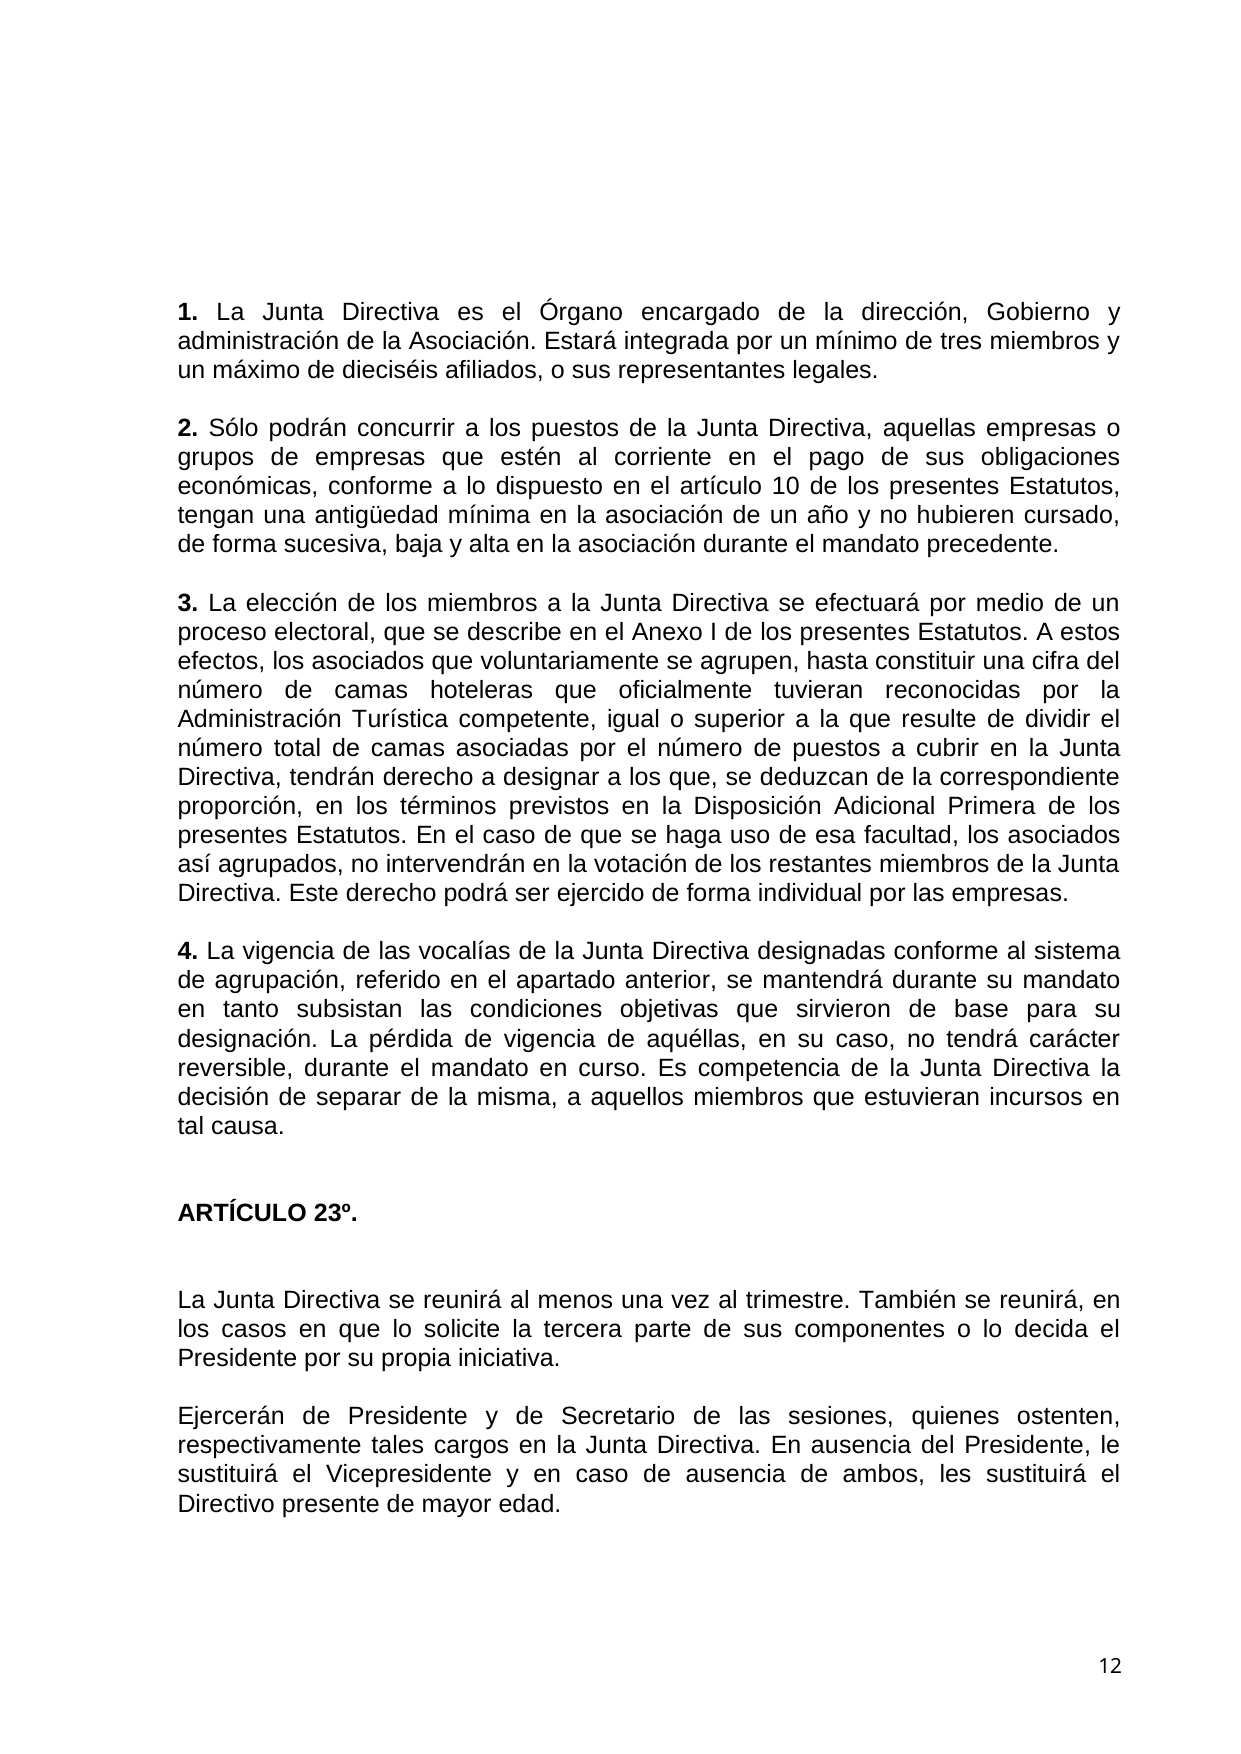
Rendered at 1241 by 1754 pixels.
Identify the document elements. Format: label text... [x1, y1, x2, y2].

text Ejercerán de Presidente y de Secretario de las sesiones, quienes ostenten, respectivamente tales cargos en la Junta Directiva. En ausencia del Presidente, le sustituirá el Vicepresidente y en caso de ausencia de ambos, les sustituirá el Directivo presente de mayor edad. [177, 1401, 1122, 1517]
text La Junta Directiva se reunirá al menos una vez al trimestre. También se reunirá, en los casos en que lo solicite la tercera parte de sus componentes o lo decida el Presidente por su propia iniciativa. [177, 1285, 1122, 1372]
text 3. La elección de los miembros a la Junta Directiva se efectuará por medio de un proceso electoral, que se describe en el Anexo I de los presentes Estatutos. A estos efectos, los asociados que voluntariamente se agrupen, hasta constituir una cifra del número de camas hoteleras que oficialmente tuvieran reconocidas por la Administración Turística competente, igual o superior a la que resulte de dividir el número total de camas asociadas por el número de puestos a cubrir en la Junta Directiva, tendrán derecho a designar a los que, se deduzcan de la correspondiente proporción, en los términos previstos en la Disposición Adicional Primera de los presentes Estatutos. En el caso de que se haga uso de esa facultad, los asociados así agrupados, no intervendrán en la votación de los restantes miembros de la Junta Directiva. Este derecho podrá ser ejercido de forma individual por las empresas. [177, 587, 1122, 907]
text 2. Sólo podrán concurrir a los puestos de la Junta Directiva, aquellas empresas o grupos de empresas que estén al corriente en el pago de sus obligaciones económicas, conforme a lo dispuesto en el artículo 10 de los presentes Estatutos, tengan una antigüedad mínima en la asociación de un año y no hubieren cursado, de forma sucesiva, baja y alta en la asociación durante el mandato precedente. [177, 413, 1122, 558]
text 4. La vigencia de las vocalías de la Junta Directiva designadas conforme al sistema de agrupación, referido en el apartado anterior, se mantendrá durante su mandato en tanto subsistan las condiciones objetivas que sirvieron de base para su designación. La pérdida de vigencia de aquéllas, en su caso, no tendrá carácter reversible, durante el mandato en curso. Es competencia de la Junta Directiva la decisión de separar de la misma, a aquellos miembros que estuvieran incursos en tal causa. [177, 936, 1122, 1140]
text 1. La Junta Directiva es el Órgano encargado de la dirección, Gobierno y administración de la Asociación. Estará integrada por un mínimo de tres miembros y un máximo de dieciséis afiliados, o sus representantes legales. [177, 297, 1122, 384]
text ARTÍCULO 23º. [177, 1198, 1122, 1227]
